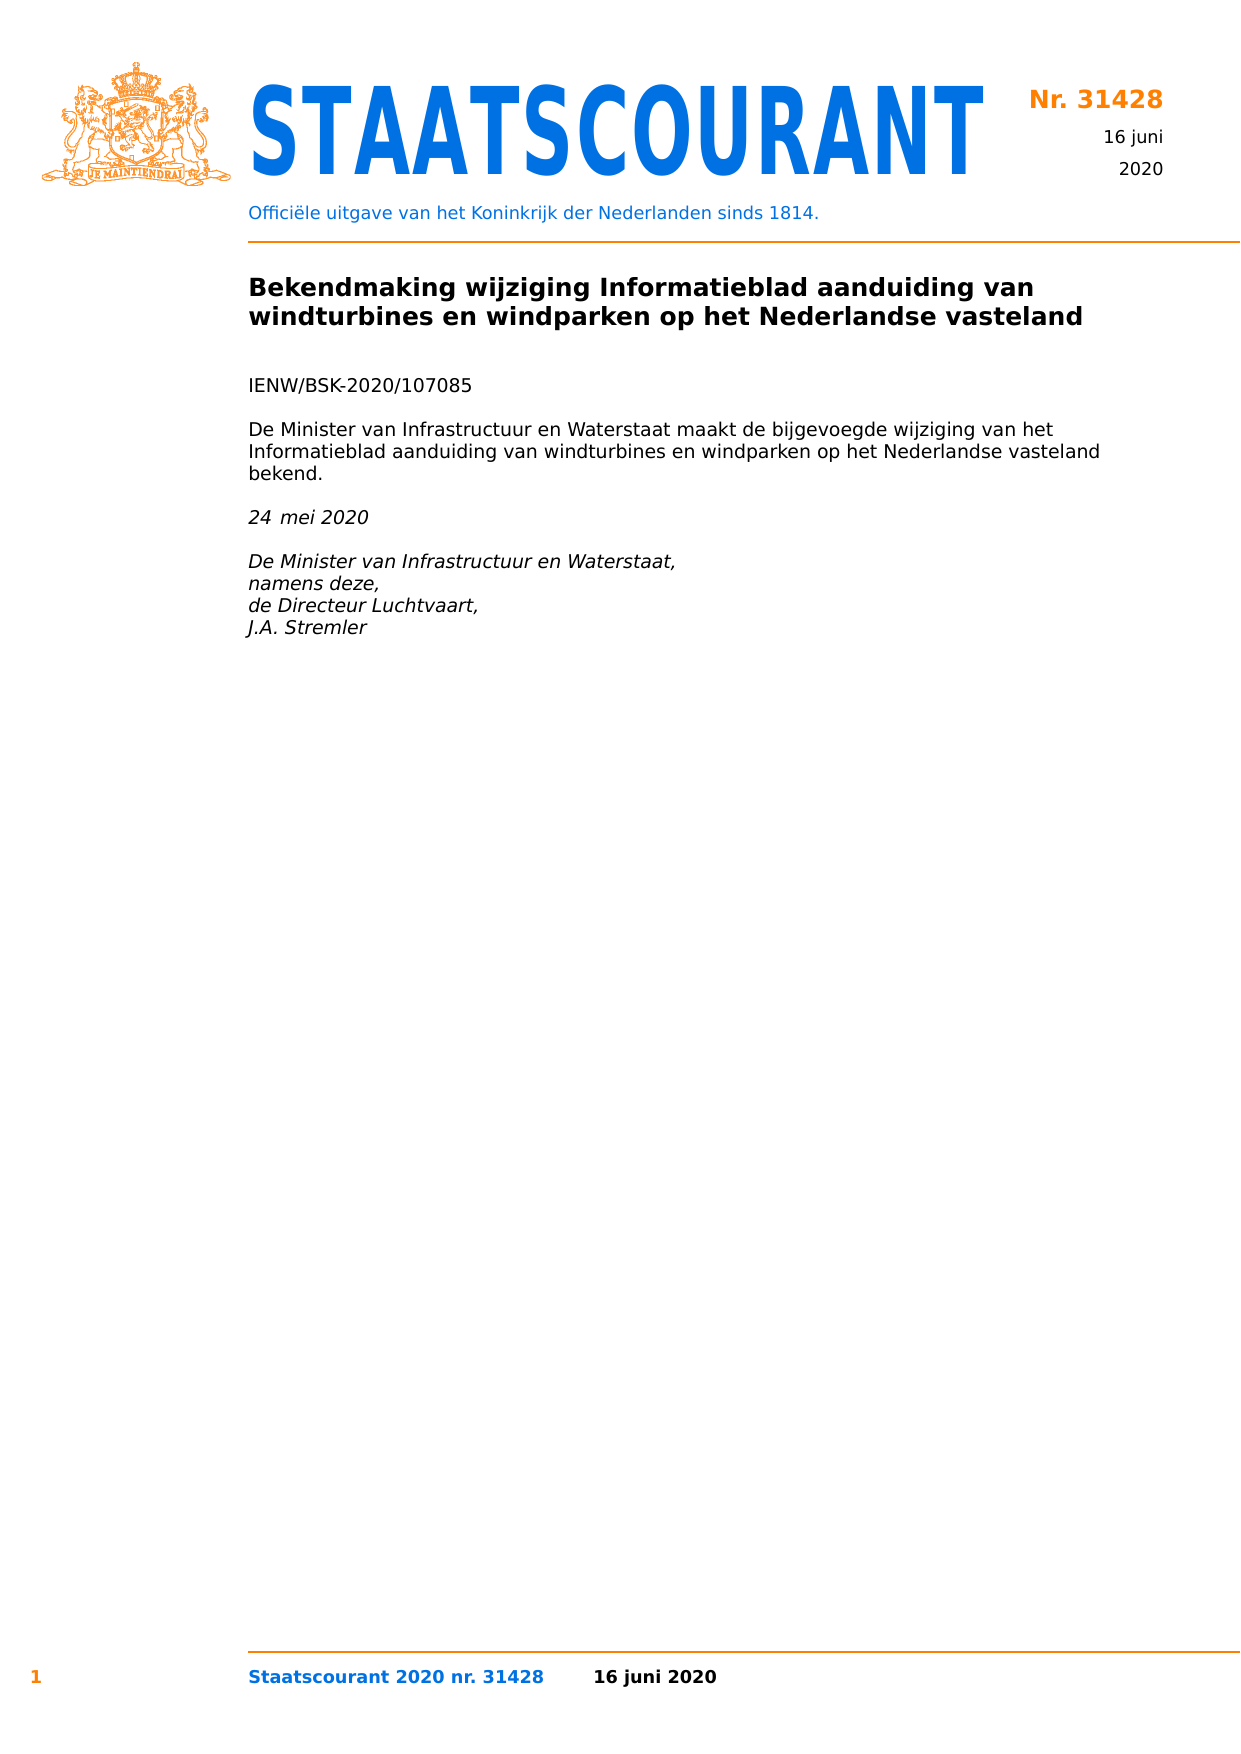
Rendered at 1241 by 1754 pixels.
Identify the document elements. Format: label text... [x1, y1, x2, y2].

table_header [25, 62, 248, 241]
table_header STAATSCOURANT [248, 62, 998, 203]
text De Minister van Infrastructuur en Waterstaat, namens deze, de Directeur Luchtvaart, J.A. Stremler [248, 551, 1163, 638]
picture [41, 62, 231, 186]
subtitle Bekendmaking wijziging Informatieblad aanduiding van windturbines en windparken op het Nederlandse vasteland [248, 273, 1163, 331]
table_cell Officiële uitgave van het Koninkrijk der Nederlanden sinds 1814. [248, 203, 1240, 241]
text IENW/BSK-2020/107085 [248, 375, 1163, 397]
table_cell 16 juni [998, 121, 1240, 153]
table_header Nr. 31428 [998, 62, 1240, 121]
text De Minister van Infrastructuur en Waterstaat maakt de bijgevoegde wijziging van het Informatieblad aanduiding van windturbines en windparken op het Nederlandse vasteland bekend. [248, 419, 1163, 485]
text 24 mei 2020 [248, 507, 1163, 529]
table_cell 2020 [998, 153, 1240, 203]
